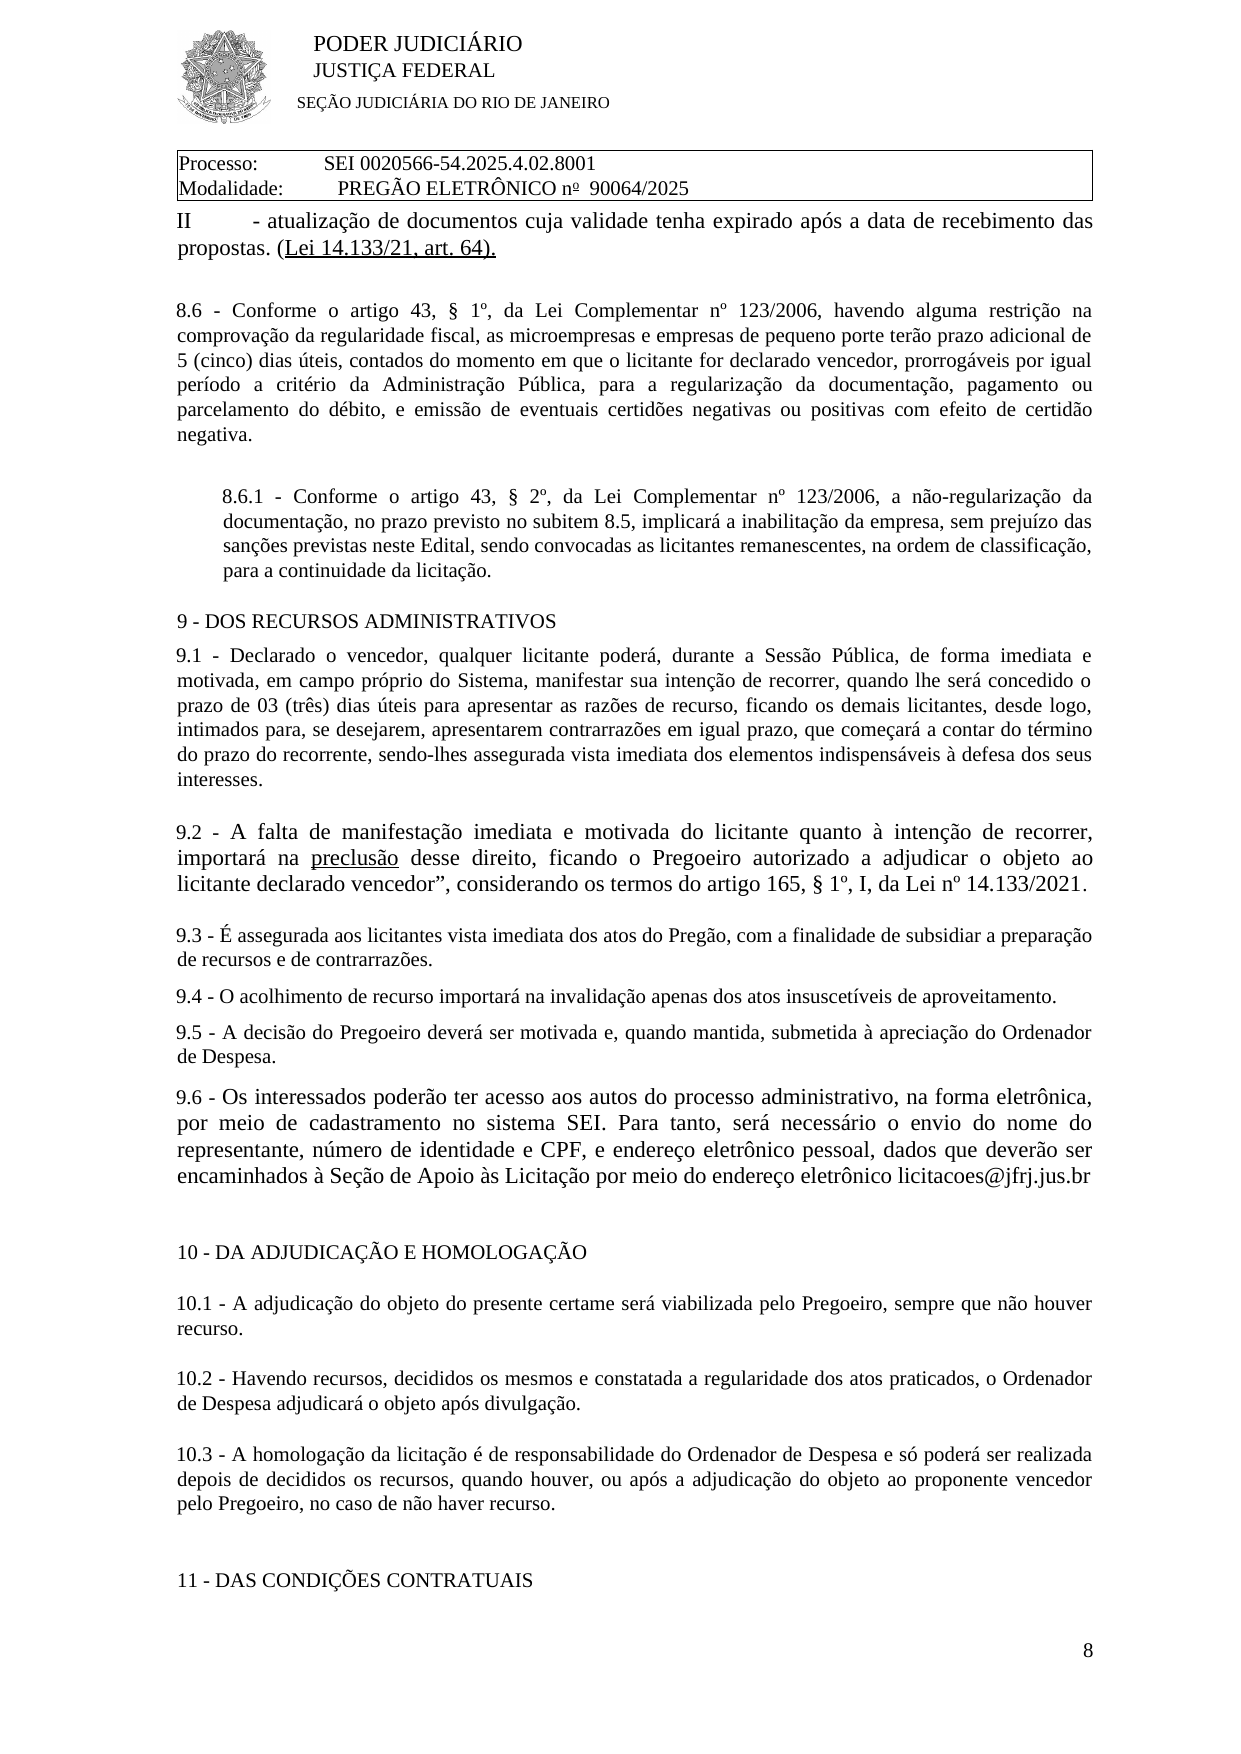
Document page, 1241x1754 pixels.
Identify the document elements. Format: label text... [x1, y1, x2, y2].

text 9.2 - A falta de manifestação imediata e motivada do licitante quanto à intenção de recorrer, importará na preclusão desse direito, ficando o Pregoeiro autorizado a adjudicar o objeto ao licitante declarado vencedor”, considerando os termos do artigo 165, § 1º, I, da Lei nº 14.133/2021. [176, 818, 1094, 897]
text 9.4 - O acolhimento de recurso importará na invalidação apenas dos atos insuscetíveis de aproveitamento. [176, 984, 1093, 1008]
text 9.5 - A decisão do Pregoeiro deverá ser motivada e, quando mantida, submetida à apreciação do Ordenador de Despesa. [176, 1020, 1093, 1068]
subtitle 9 - DOS RECURSOS ADMINISTRATIVOS [177, 609, 1093, 633]
text 10.2 - Havendo recursos, decididos os mesmos e constatada a regularidade dos atos praticados, o Ordenador de Despesa adjudicará o objeto após divulgação. [176, 1366, 1093, 1415]
text 8.6 - Conforme o artigo 43, § 1º, da Lei Complementar nº 123/2006, havendo alguma restrição na comprovação da regularidade fiscal, as microempresas e empresas de pequeno porte terão prazo adicional de 5 (cinco) dias úteis, contados do momento em que o licitante for declarado vencedor, prorrogáveis por igual período a critério da Administração Pública, para a regularização da documentação, pagamento ou parcelamento do débito, e emissão de eventuais certidões negativas ou positivas com efeito de certidão negativa. [176, 298, 1093, 446]
text 8.6.1 - Conforme o artigo 43, § 2º, da Lei Complementar nº 123/2006, a não-regularização da documentação, no prazo previsto no subitem 8.5, implicará a inabilitação da empresa, sem prejuízo das sanções previstas neste Edital, sendo convocadas as licitantes remanescentes, na ordem de classificação, para a continuidade da licitação. [222, 484, 1093, 582]
text 9.3 - É assegurada aos licitantes vista imediata dos atos do Pregão, com a finalidade de subsidiar a preparação de recursos e de contrarrazões. [176, 922, 1093, 971]
subtitle 10 - DA ADJUDICAÇÃO E HOMOLOGAÇÃO [177, 1240, 1093, 1264]
text 10.1 - A adjudicação do objeto do presente certame será viabilizada pelo Pregoeiro, sempre que não houver recurso. [176, 1291, 1093, 1339]
subtitle 11 - DAS CONDIÇÕES CONTRATUAIS [177, 1568, 1093, 1592]
list - atualização de documentos cuja validade tenha expirado após a data de recebimento das propostas. (Lei 14.133/21, art. 64). [176, 207, 1094, 260]
text 10.3 - A homologação da licitação é de responsabilidade do Ordenador de Despesa e só poderá ser realizada depois de decididos os recursos, quando houver, ou após a adjudicação do objeto ao proponente vencedor pelo Pregoeiro, no caso de não haver recurso. [176, 1442, 1093, 1515]
text 9.6 - Os interessados poderão ter acesso aos autos do processo administrativo, na forma eletrônica, por meio de cadastramento no sistema SEI. Para tanto, será necessário o envio do nome do representante, número de identidade e CPF, e endereço eletrônico pessoal, dados que deverão ser encaminhados à Seção de Apoio às Licitação por meio do endereço eletrônico licitacoes@jfrj.jus.br [176, 1083, 1094, 1188]
text 9.1 - Declarado o vencedor, qualquer licitante poderá, durante a Sessão Pública, de forma imediata e motivada, em campo próprio do Sistema, manifestar sua intenção de recorrer, quando lhe será concedido o prazo de 03 (três) dias úteis para apresentar as razões de recurso, ficando os demais licitantes, desde logo, intimados para, se desejarem, apresentarem contrarrazões em igual prazo, que começará a contar do término do prazo do recorrente, sendo-lhes assegurada vista imediata dos elementos indispensáveis à defesa dos seus interesses. [176, 643, 1093, 791]
